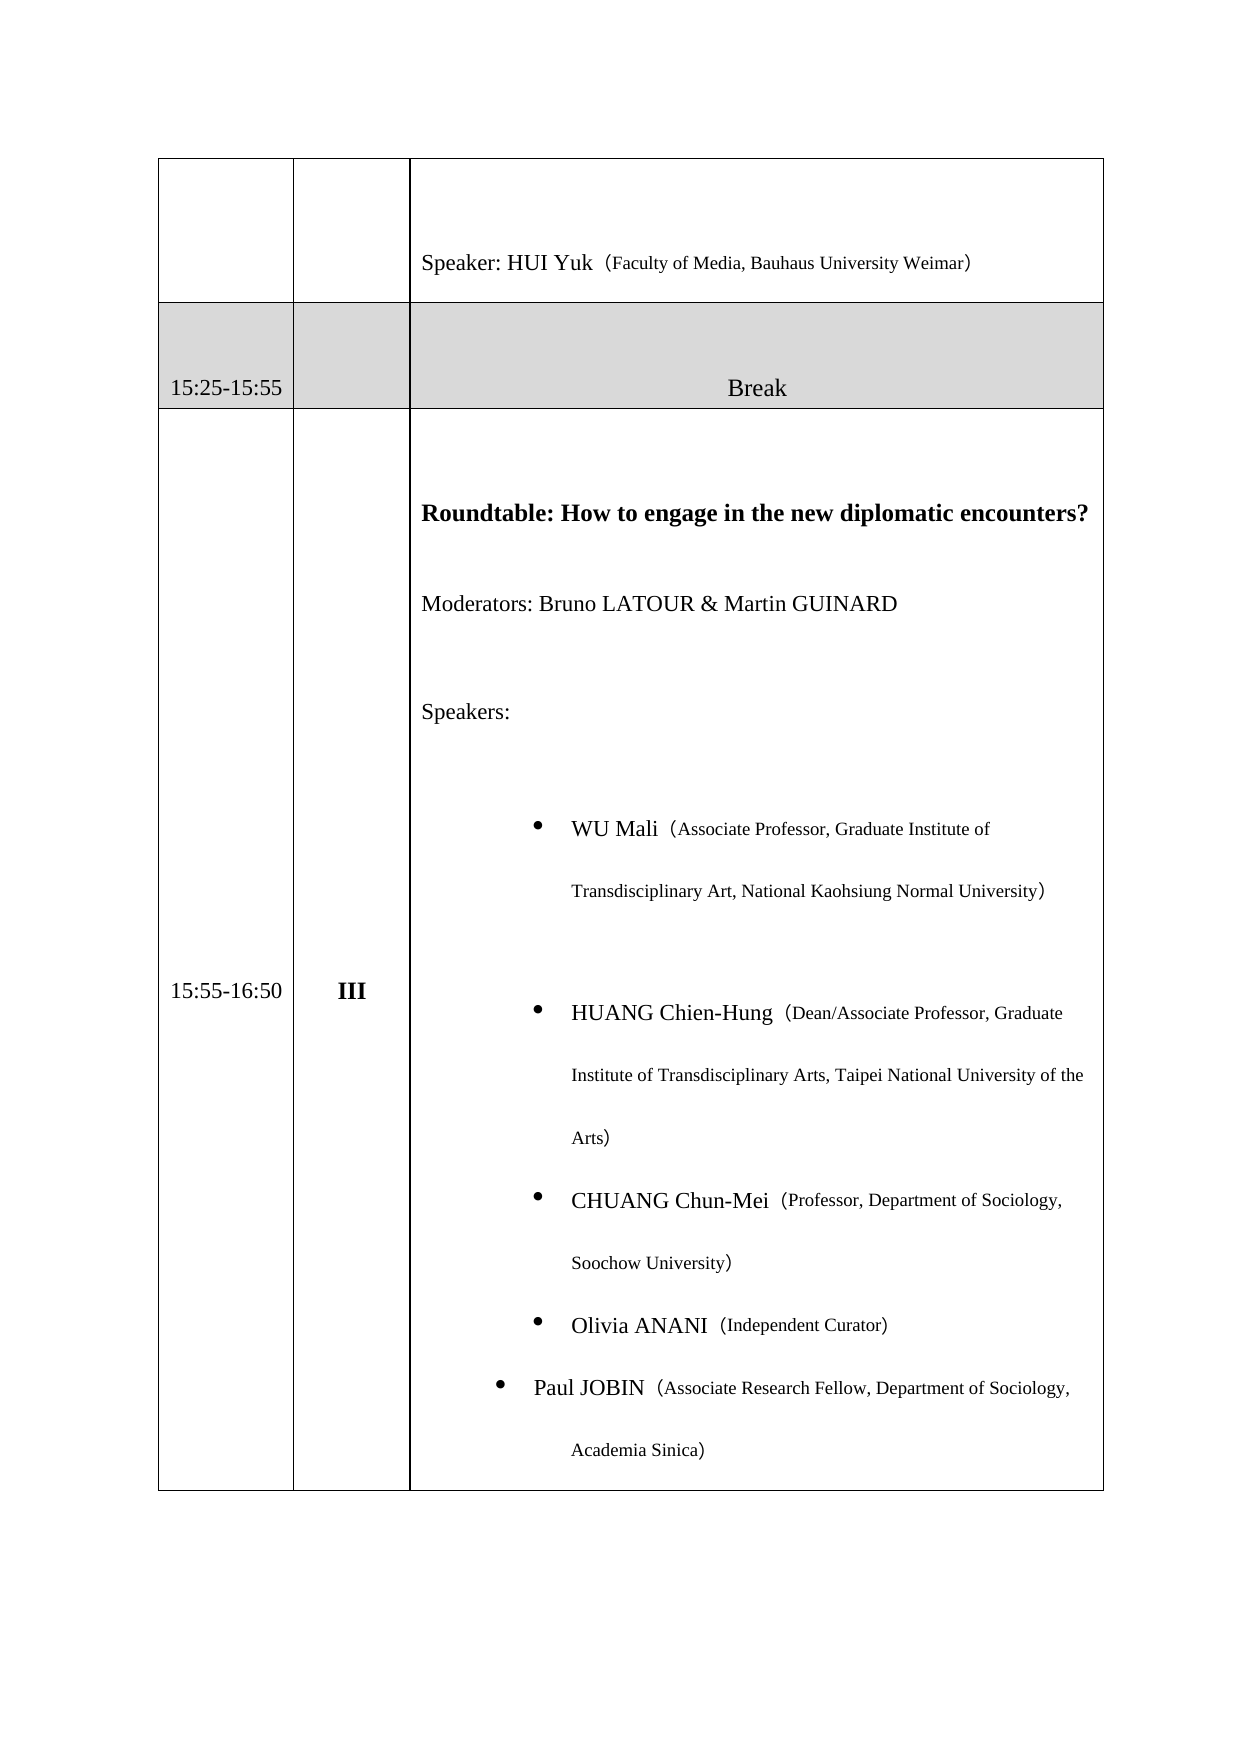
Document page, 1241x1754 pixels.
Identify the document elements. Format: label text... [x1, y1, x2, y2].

table_cell III [294, 409, 409, 1489]
table_cell 15:55-16:50 [159, 409, 293, 1489]
table_cell Speaker: HUI Yuk（Faculty of Media, Bauhaus University Weimar） [411, 159, 1103, 302]
table_cell 15:25-15:55 [159, 303, 293, 408]
table_cell Roundtable: How to engage in the new diplomatic encounters? Moderators: Bruno LATOUR & Martin GUINARD Speakers: WU Mali（Associate Professor, Graduate Institute of Transdisciplinary Art, National Kaohsiung Normal University） HUANG Chien-Hung（Dean/Associate Professor, Graduate Institute of Transdisciplinary Arts, Taipei National University of the Arts） CHUANG Chun-Mei（Professor, Department of Sociology, Soochow University） Olivia ANANI（Independent Curator） Paul JOBIN（Associate Research Fellow, Department of Sociology, Academia Sinica） [411, 409, 1103, 1489]
table_cell [294, 303, 409, 408]
table_cell Break [411, 303, 1103, 408]
table_cell [159, 159, 293, 302]
table_cell [294, 159, 409, 302]
